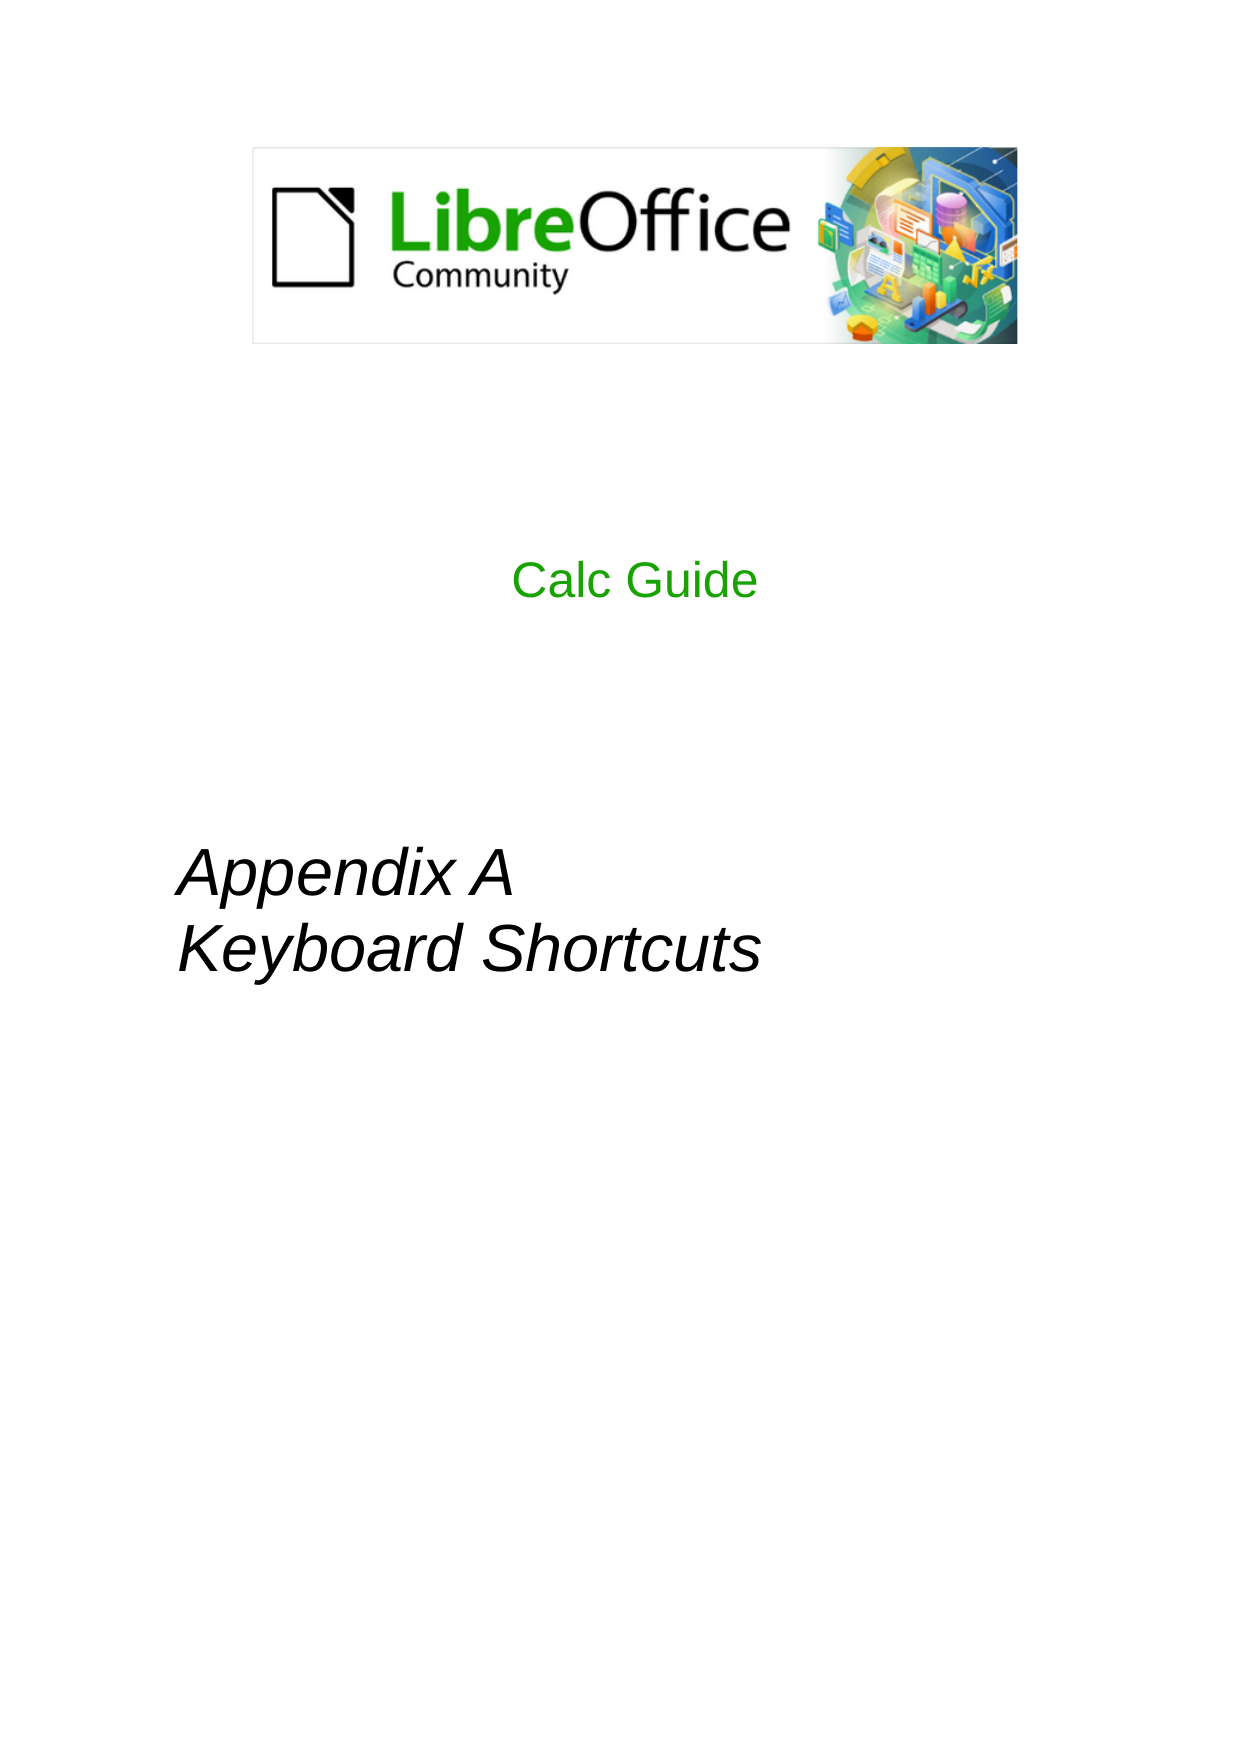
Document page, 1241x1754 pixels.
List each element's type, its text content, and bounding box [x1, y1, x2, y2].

title Appendix A Keyboard Shortcuts [177, 833, 1093, 986]
picture [252, 147, 1018, 344]
text Calc Guide [177, 550, 1093, 608]
